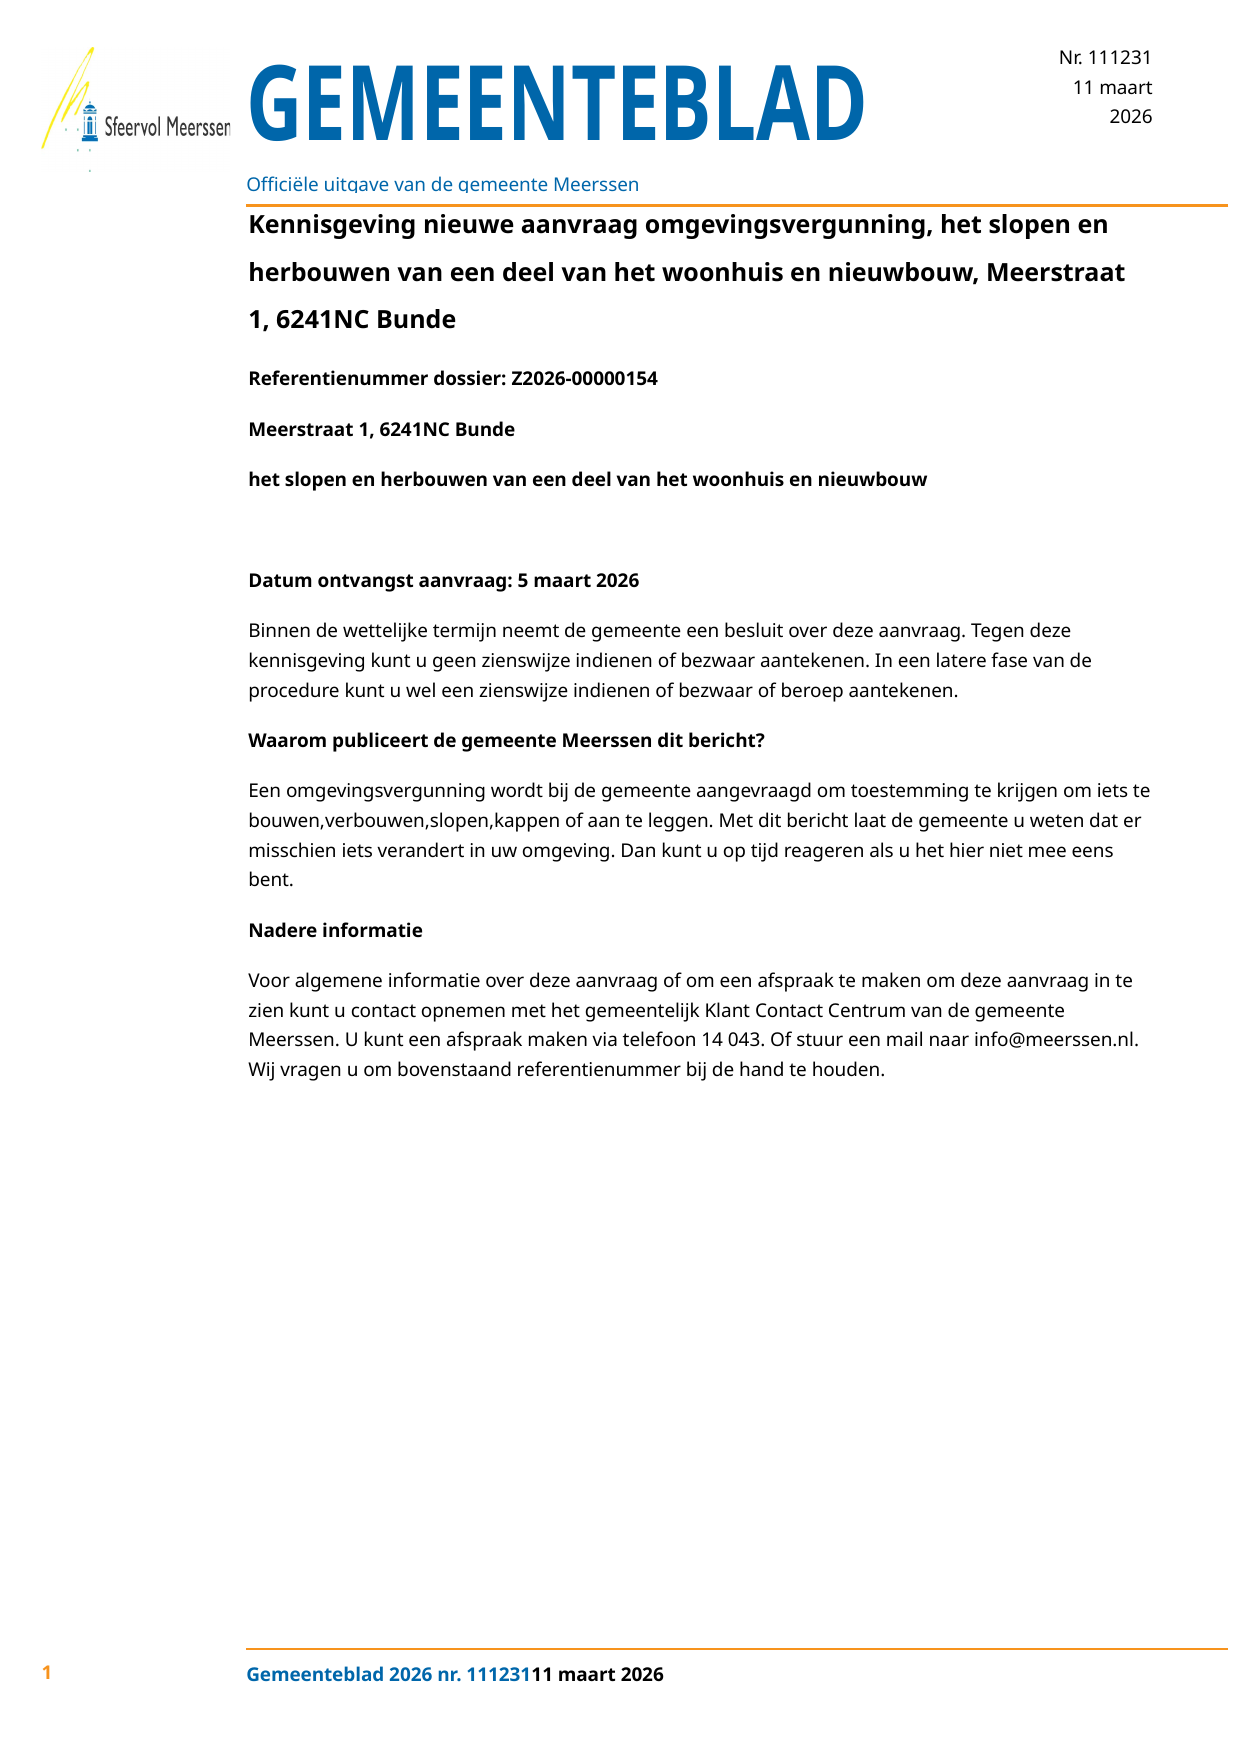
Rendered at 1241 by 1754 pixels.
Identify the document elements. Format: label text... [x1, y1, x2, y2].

text Datum ontvangst aanvraag: 5 maart 2026 [248, 567, 1152, 593]
text Meerstraat 1, 6241NC Bunde [248, 416, 1152, 442]
text het slopen en herbouwen van een deel van het woonhuis en nieuwbouw [248, 466, 1152, 492]
text Waarom publiceert de gemeente Meerssen dit bericht? [248, 727, 1152, 753]
picture [41, 47, 231, 172]
text Kennisgeving nieuwe aanvraag omgevingsvergunning, het slopen en herbouwen van een deel van het woonhuis en nieuwbouw, Meerstraat 1, 6241NC Bunde [248, 207, 1152, 336]
text Voor algemene informatie over deze aanvraag of om een afspraak te maken om deze aanvraag in te zien kunt u contact opnemen met het gemeentelijk Klant Contact Centrum van de gemeente Meerssen. U kunt een afspraak maken via telefoon 14 043. Of stuur een mail naar info@meerssen.nl. Wij vragen u om bovenstaand referentienummer bij de hand te houden. [248, 967, 1152, 1082]
text Binnen de wettelijke termijn neemt de gemeente een besluit over deze aanvraag. Tegen deze kennisgeving kunt u geen zienswijze indienen of bezwaar aantekenen. In een latere fase van de procedure kunt u wel een zienswijze indienen of bezwaar of beroep aantekenen. [248, 618, 1152, 702]
text Referentienummer dossier: Z2026-00000154 [248, 366, 1152, 391]
text Nadere informatie [248, 917, 1152, 942]
text Een omgevingsvergunning wordt bij de gemeente aangevraagd om toestemming te krijgen om iets te bouwen,verbouwen,slopen,kappen of aan te leggen. Met dit bericht laat de gemeente u weten dat er misschien iets verandert in uw omgeving. Dan kunt u op tijd reageren als u het hier niet mee eens bent. [248, 778, 1152, 892]
